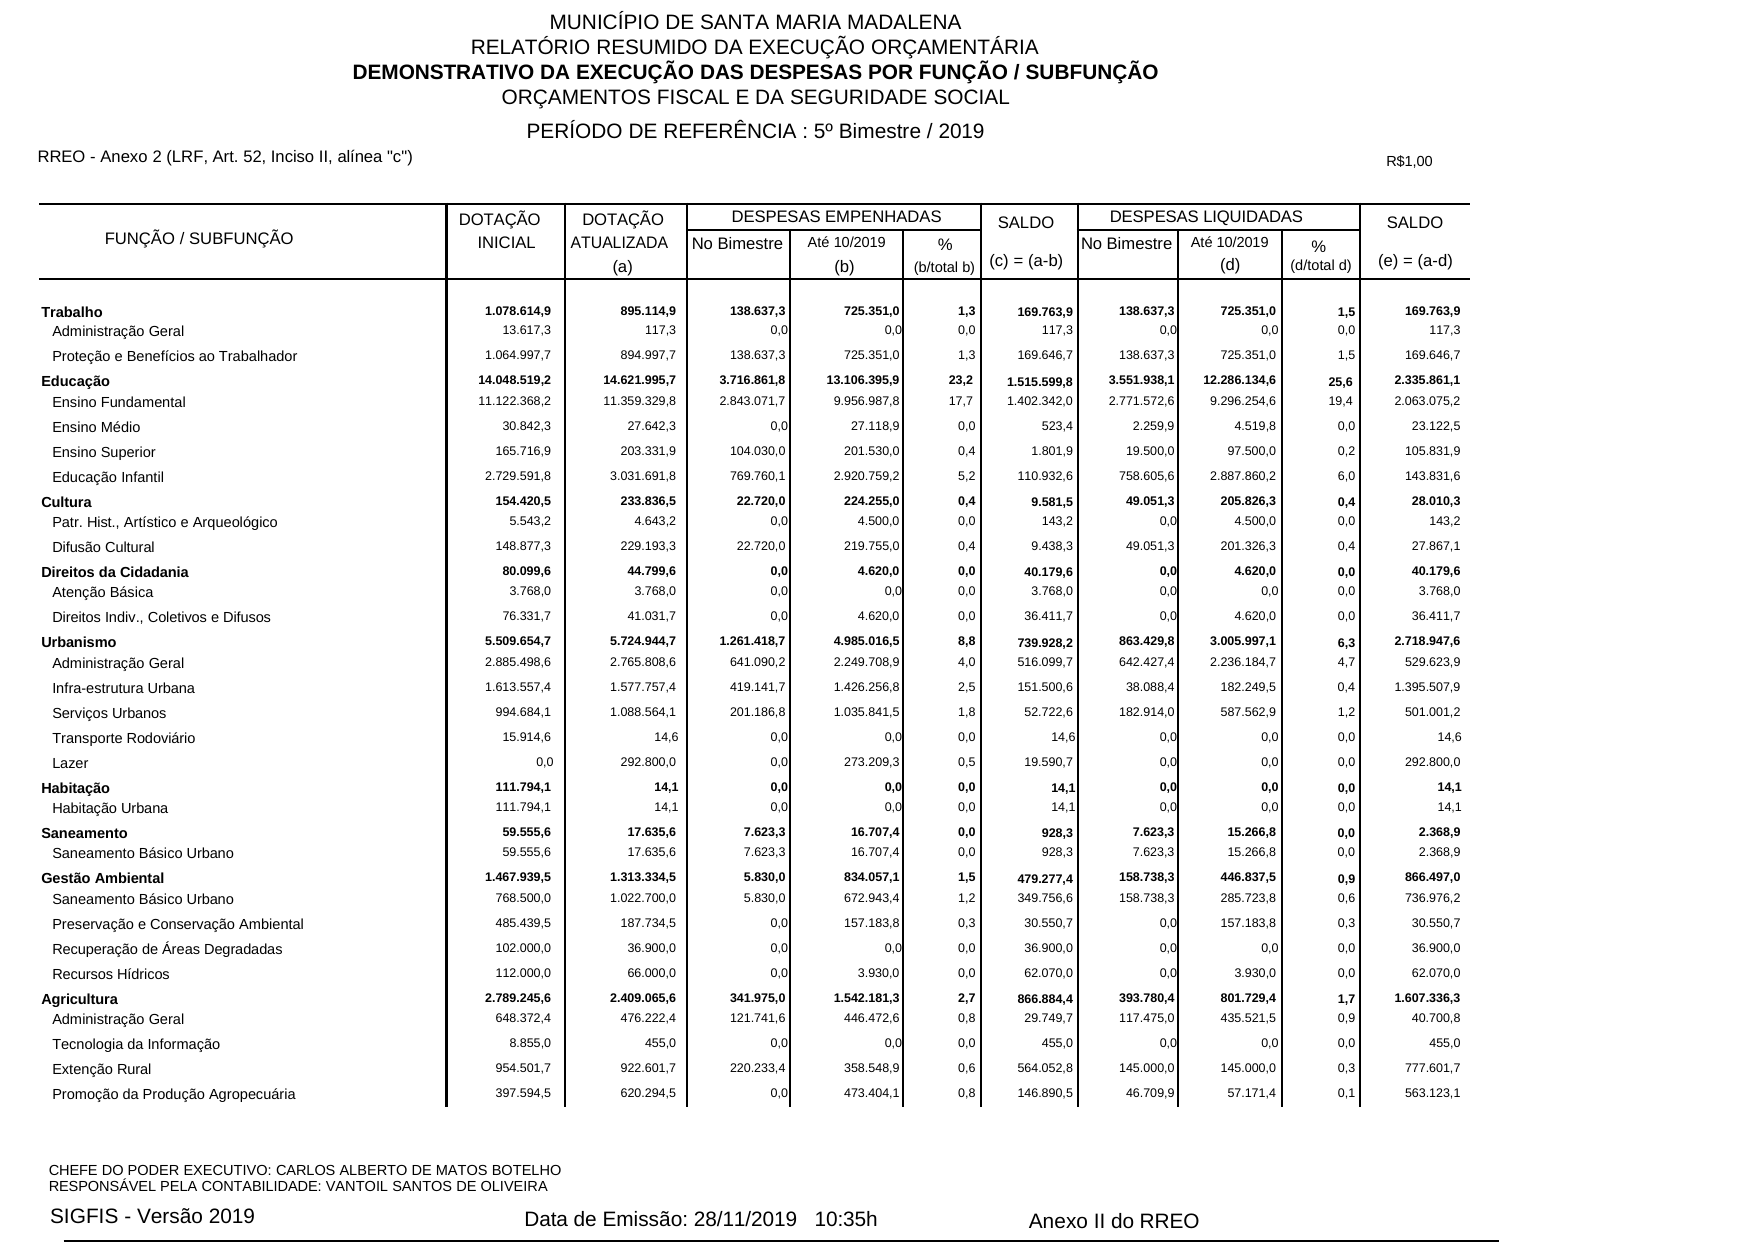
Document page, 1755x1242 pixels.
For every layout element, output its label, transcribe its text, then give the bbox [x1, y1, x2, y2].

table_cell 102.000,0 [448, 937, 564, 962]
table_cell Cultura [39, 490, 445, 512]
table_cell 154.420,5 [448, 490, 564, 512]
table_cell Proteção e Benefícios ao Trabalhador [39, 344, 445, 369]
table_cell 57.171,4 [1179, 1082, 1281, 1107]
table_cell Difusão Cultural [39, 535, 445, 560]
table_cell 922.601,7 [566, 1057, 686, 1082]
table_cell 292.800,0 [1361, 751, 1470, 776]
table_cell 17.635,6 [566, 844, 686, 866]
table_cell 151.500,6 [982, 676, 1077, 701]
table_cell 866.884,4 [982, 987, 1077, 1009]
table_cell 0,0 [688, 322, 789, 344]
table_cell 59.555,6 [448, 821, 564, 844]
table_cell 8,8 [904, 631, 980, 653]
table_cell 117,3 [982, 322, 1077, 344]
table_cell 0,0 [1283, 606, 1359, 631]
table_cell 1,5 [1283, 280, 1359, 322]
table_cell 46.709,9 [1079, 1082, 1177, 1107]
table_cell 587.562,9 [1179, 701, 1281, 726]
table_cell 157.183,8 [1179, 912, 1281, 937]
table_cell No Bimestre [1079, 231, 1177, 278]
table_cell 44.799,6 [566, 560, 686, 583]
table_cell 121.741,6 [688, 1010, 789, 1032]
table_cell 169.646,7 [1361, 344, 1470, 369]
table_cell 0,0 [904, 799, 980, 821]
table_cell 0,0 [1179, 751, 1281, 776]
table_cell 2,5 [904, 676, 980, 701]
table_cell 1.467.939,5 [448, 866, 564, 889]
table_cell 0,0 [904, 937, 980, 962]
table_cell 138.637,3 [1079, 280, 1177, 322]
table_cell 40.179,6 [982, 560, 1077, 583]
table_cell 397.594,5 [448, 1082, 564, 1107]
table_cell Promoção da Produção Agropecuária [39, 1082, 445, 1107]
table_cell 801.729,4 [1179, 987, 1281, 1009]
table_cell 0,0 [1283, 799, 1359, 821]
table_cell Recursos Hídricos [39, 962, 445, 987]
table_cell 419.141,7 [688, 676, 789, 701]
table_cell 76.331,7 [448, 606, 564, 631]
table_cell 0,3 [1283, 1057, 1359, 1082]
table_cell Administração Geral [39, 1010, 445, 1032]
table_cell 0,0 [791, 776, 902, 798]
table_cell 292.800,0 [566, 751, 686, 776]
table_cell 1.577.757,4 [566, 676, 686, 701]
table_cell Transporte Rodoviário [39, 726, 445, 751]
table_cell 2.368,9 [1361, 821, 1470, 844]
table_cell 17,7 [904, 392, 980, 415]
table_cell 4,7 [1283, 653, 1359, 676]
table_cell 0,5 [904, 751, 980, 776]
table_cell 0,0 [1179, 322, 1281, 344]
table_cell 0,0 [791, 322, 902, 344]
table_cell 19.500,0 [1079, 440, 1177, 465]
table_cell 777.601,7 [1361, 1057, 1470, 1082]
table_cell 0,0 [904, 726, 980, 751]
table_cell 0,0 [1179, 726, 1281, 751]
table_cell 14.621.995,7 [566, 369, 686, 392]
table_cell 117,3 [1361, 322, 1470, 344]
table_cell 1,7 [1283, 987, 1359, 1009]
table_cell 14,1 [1361, 799, 1470, 821]
table_cell 1.064.997,7 [448, 344, 564, 369]
table_cell 27.118,9 [791, 415, 902, 440]
table_header SALDO (e) = (a-d) [1361, 205, 1470, 278]
table_cell 1.542.181,3 [791, 987, 902, 1009]
table_cell 4,0 [904, 653, 980, 676]
table_cell 205.826,3 [1179, 490, 1281, 512]
table_cell 285.723,8 [1179, 889, 1281, 912]
table_cell 0,9 [1283, 866, 1359, 889]
table_cell 1,8 [904, 701, 980, 726]
table_cell 158.738,3 [1079, 866, 1177, 889]
table_cell 0,0 [1179, 799, 1281, 821]
table_cell 0,0 [688, 912, 789, 937]
table_cell 863.429,8 [1079, 631, 1177, 653]
table_cell 1.801,9 [982, 440, 1077, 465]
table_cell 1.426.256,8 [791, 676, 902, 701]
table_cell 0,0 [1179, 937, 1281, 962]
table_cell 105.831,9 [1361, 440, 1470, 465]
table_cell 66.000,0 [566, 962, 686, 987]
table_cell 0,0 [1079, 726, 1177, 751]
table_cell 0,4 [904, 535, 980, 560]
table_cell 0,0 [448, 751, 564, 776]
table_cell 2.259,9 [1079, 415, 1177, 440]
table_cell 0,0 [688, 1082, 789, 1107]
table_cell 0,2 [1283, 440, 1359, 465]
table_cell 169.646,7 [982, 344, 1077, 369]
table_cell 769.760,1 [688, 465, 789, 490]
table_cell 3.716.861,8 [688, 369, 789, 392]
table_cell 5.543,2 [448, 513, 564, 535]
table_cell 0,0 [904, 560, 980, 583]
table_cell 30.842,3 [448, 415, 564, 440]
table_cell 341.975,0 [688, 987, 789, 1009]
table_cell 17.635,6 [566, 821, 686, 844]
table_cell 36.900,0 [566, 937, 686, 962]
table_cell 9.296.254,6 [1179, 392, 1281, 415]
table_cell 201.326,3 [1179, 535, 1281, 560]
table_cell Direitos da Cidadania [39, 560, 445, 583]
table_cell 14,6 [1361, 726, 1470, 751]
table_cell 1.402.342,0 [982, 392, 1077, 415]
table_cell 145.000,0 [1079, 1057, 1177, 1082]
table_cell 104.030,0 [688, 440, 789, 465]
table_cell 523,4 [982, 415, 1077, 440]
table_cell Direitos Indiv., Coletivos e Difusos [39, 606, 445, 631]
table_cell 7.623,3 [688, 821, 789, 844]
table_cell 49.051,3 [1079, 490, 1177, 512]
table_cell 220.233,4 [688, 1057, 789, 1082]
table_cell 2.236.184,7 [1179, 653, 1281, 676]
table_cell 0,0 [688, 1032, 789, 1057]
table_cell 23,2 [904, 369, 980, 392]
table_cell 3.930,0 [791, 962, 902, 987]
table_cell 40.179,6 [1361, 560, 1470, 583]
table_cell 4.620,0 [791, 606, 902, 631]
table_cell 0,0 [1079, 937, 1177, 962]
table_cell 0,0 [791, 1032, 902, 1057]
table_cell Tecnologia da Informação [39, 1032, 445, 1057]
table_cell 672.943,4 [791, 889, 902, 912]
table_cell Patr. Hist., Artístico e Arqueológico [39, 513, 445, 535]
table_cell 8.855,0 [448, 1032, 564, 1057]
table_cell 1,5 [1283, 344, 1359, 369]
table_cell 4.620,0 [1179, 560, 1281, 583]
table_cell Ensino Fundamental [39, 392, 445, 415]
table_cell 834.057,1 [791, 866, 902, 889]
table_cell 143,2 [982, 513, 1077, 535]
table_cell 29.749,7 [982, 1010, 1077, 1032]
table_cell 446.837,5 [1179, 866, 1281, 889]
table_cell 0,0 [1283, 583, 1359, 606]
table_cell Habitação Urbana [39, 799, 445, 821]
table_cell Preservação e Conservação Ambiental [39, 912, 445, 937]
table_cell 2.920.759,2 [791, 465, 902, 490]
table_cell 5.724.944,7 [566, 631, 686, 653]
table_cell 2.765.808,6 [566, 653, 686, 676]
table_cell Saneamento Básico Urbano [39, 844, 445, 866]
table_cell 473.404,1 [791, 1082, 902, 1107]
table_cell 736.976,2 [1361, 889, 1470, 912]
table_cell 0,6 [904, 1057, 980, 1082]
table_cell 11.122.368,2 [448, 392, 564, 415]
table_cell 0,0 [1283, 513, 1359, 535]
table_cell 393.780,4 [1079, 987, 1177, 1009]
table_cell 16.707,4 [791, 821, 902, 844]
table_cell 0,4 [904, 490, 980, 512]
table_cell 15.266,8 [1179, 844, 1281, 866]
table_cell Urbanismo [39, 631, 445, 653]
table_cell 22.720,0 [688, 490, 789, 512]
table_cell 0,0 [1283, 937, 1359, 962]
table_cell 0,0 [688, 560, 789, 583]
table_cell 1.261.418,7 [688, 631, 789, 653]
table_cell 201.530,0 [791, 440, 902, 465]
table_cell 62.070,0 [982, 962, 1077, 987]
table_cell 30.550,7 [982, 912, 1077, 937]
table_cell 641.090,2 [688, 653, 789, 676]
table_cell 0,0 [688, 751, 789, 776]
table_cell 0,4 [904, 440, 980, 465]
table_cell 0,3 [904, 912, 980, 937]
table_cell Ensino Médio [39, 415, 445, 440]
table_cell 224.255,0 [791, 490, 902, 512]
table_cell 0,0 [1179, 776, 1281, 798]
table_cell 0,0 [904, 821, 980, 844]
table_cell 2.249.708,9 [791, 653, 902, 676]
table_cell 0,4 [1283, 535, 1359, 560]
table_cell 1.035.841,5 [791, 701, 902, 726]
table_cell 49.051,3 [1079, 535, 1177, 560]
table_cell Até 10/2019 (d) [1179, 231, 1281, 278]
table_cell 27.867,1 [1361, 535, 1470, 560]
table_cell 928,3 [982, 821, 1077, 844]
table_cell 0,0 [688, 799, 789, 821]
table_cell 894.997,7 [566, 344, 686, 369]
table_header SALDO (c) = (a-b) [982, 205, 1077, 278]
table_header DESPESAS LIQUIDADAS [1079, 205, 1359, 229]
table_cell 0,0 [791, 799, 902, 821]
table_cell 6,3 [1283, 631, 1359, 653]
table_cell 349.756,6 [982, 889, 1077, 912]
table_cell 36.411,7 [1361, 606, 1470, 631]
table_cell 2.887.860,2 [1179, 465, 1281, 490]
table_cell 2.729.591,8 [448, 465, 564, 490]
table_cell Serviços Urbanos [39, 701, 445, 726]
table_header DESPESAS EMPENHADAS [688, 205, 980, 229]
table_cell 485.439,5 [448, 912, 564, 937]
table_cell 165.716,9 [448, 440, 564, 465]
table_cell 0,0 [904, 322, 980, 344]
table_cell 169.763,9 [982, 280, 1077, 322]
table_cell 9.581,5 [982, 490, 1077, 512]
table_cell 0,0 [1283, 1032, 1359, 1057]
table_cell 7.623,3 [1079, 844, 1177, 866]
table_cell 0,1 [1283, 1082, 1359, 1107]
table_cell Saneamento Básico Urbano [39, 889, 445, 912]
table_cell 4.620,0 [1179, 606, 1281, 631]
table_cell 14,1 [982, 776, 1077, 798]
table_cell 203.331,9 [566, 440, 686, 465]
table_cell 148.877,3 [448, 535, 564, 560]
table_cell 2.718.947,6 [1361, 631, 1470, 653]
table_cell 146.890,5 [982, 1082, 1077, 1107]
table_cell 27.642,3 [566, 415, 686, 440]
table_cell 2.368,9 [1361, 844, 1470, 866]
table_cell 2.063.075,2 [1361, 392, 1470, 415]
table_cell 40.700,8 [1361, 1010, 1470, 1032]
table_cell 5.830,0 [688, 866, 789, 889]
table_cell 446.472,6 [791, 1010, 902, 1032]
table_cell 2.885.498,6 [448, 653, 564, 676]
table_cell 145.000,0 [1179, 1057, 1281, 1082]
table_cell 112.000,0 [448, 962, 564, 987]
table_cell 529.623,9 [1361, 653, 1470, 676]
table_cell 3.930,0 [1179, 962, 1281, 987]
table_cell 476.222,4 [566, 1010, 686, 1032]
table_cell 14,6 [982, 726, 1077, 751]
table_cell 0,0 [904, 962, 980, 987]
table_cell 59.555,6 [448, 844, 564, 866]
table_cell 12.286.134,6 [1179, 369, 1281, 392]
table_cell 0,0 [1079, 606, 1177, 631]
table_cell 4.620,0 [791, 560, 902, 583]
table_cell 16.707,4 [791, 844, 902, 866]
table_cell 229.193,3 [566, 535, 686, 560]
table_cell 28.010,3 [1361, 490, 1470, 512]
table_cell 14.048.519,2 [448, 369, 564, 392]
table_cell Extenção Rural [39, 1057, 445, 1082]
table_cell 0,0 [1079, 751, 1177, 776]
table_cell 0,6 [1283, 889, 1359, 912]
table_cell Gestão Ambiental [39, 866, 445, 889]
table_cell 3.768,0 [448, 583, 564, 606]
table_cell 0,0 [1283, 751, 1359, 776]
table_cell 1.022.700,0 [566, 889, 686, 912]
table_cell 4.643,2 [566, 513, 686, 535]
table_cell 13.617,3 [448, 322, 564, 344]
table_cell 187.734,5 [566, 912, 686, 937]
table_cell 1.088.564,1 [566, 701, 686, 726]
table_cell % (b/total b) [904, 231, 980, 278]
table_cell 15.914,6 [448, 726, 564, 751]
table_cell 1,3 [904, 280, 980, 322]
table_cell 1,2 [1283, 701, 1359, 726]
table_cell 0,0 [1079, 560, 1177, 583]
table_cell 138.637,3 [688, 344, 789, 369]
table_cell 5.830,0 [688, 889, 789, 912]
table_cell 30.550,7 [1361, 912, 1470, 937]
table_cell 2.335.861,1 [1361, 369, 1470, 392]
table_cell 3.551.938,1 [1079, 369, 1177, 392]
table_cell 0,0 [1283, 726, 1359, 751]
table_cell 0,0 [904, 1032, 980, 1057]
table_cell Agricultura [39, 987, 445, 1009]
table_cell 895.114,9 [566, 280, 686, 322]
table_cell 994.684,1 [448, 701, 564, 726]
table_cell 14,1 [1361, 776, 1470, 798]
table_cell 2.789.245,6 [448, 987, 564, 1009]
table_cell 0,0 [791, 937, 902, 962]
table_cell 1.395.507,9 [1361, 676, 1470, 701]
table_cell 455,0 [982, 1032, 1077, 1057]
table_cell 143.831,6 [1361, 465, 1470, 490]
table_cell 0,0 [1079, 583, 1177, 606]
table_cell 0,0 [688, 415, 789, 440]
table_cell 0,4 [1283, 490, 1359, 512]
table_cell Recuperação de Áreas Degradadas [39, 937, 445, 962]
table_cell 954.501,7 [448, 1057, 564, 1082]
table_cell 4.500,0 [791, 513, 902, 535]
table_header DOTAÇÃO INICIAL [448, 205, 564, 278]
table_cell Ensino Superior [39, 440, 445, 465]
table_cell Saneamento [39, 821, 445, 844]
table_cell 0,0 [688, 726, 789, 751]
table_cell 725.351,0 [1179, 280, 1281, 322]
table_cell 2.843.071,7 [688, 392, 789, 415]
table_cell 36.900,0 [982, 937, 1077, 962]
table_cell 36.900,0 [1361, 937, 1470, 962]
table_cell 4.519,8 [1179, 415, 1281, 440]
table_cell No Bimestre [688, 231, 789, 278]
table_cell 1,5 [904, 866, 980, 889]
table_cell 0,0 [904, 776, 980, 798]
table_cell 22.720,0 [688, 535, 789, 560]
table_cell 14,6 [566, 726, 686, 751]
table_cell 117,3 [566, 322, 686, 344]
table_cell 110.932,6 [982, 465, 1077, 490]
table_cell Trabalho [39, 280, 445, 322]
table_cell 563.123,1 [1361, 1082, 1470, 1107]
table_cell 725.351,0 [791, 280, 902, 322]
table_cell 725.351,0 [791, 344, 902, 369]
table_cell 620.294,5 [566, 1082, 686, 1107]
table_cell 111.794,1 [448, 799, 564, 821]
table_cell 182.249,5 [1179, 676, 1281, 701]
table_cell 15.266,8 [1179, 821, 1281, 844]
table_cell 0,0 [791, 726, 902, 751]
table_cell 0,0 [1283, 962, 1359, 987]
table_cell 0,0 [688, 513, 789, 535]
table_cell Administração Geral [39, 653, 445, 676]
table_cell 0,4 [1283, 676, 1359, 701]
table_cell 2,7 [904, 987, 980, 1009]
table_cell 0,0 [1179, 583, 1281, 606]
table_cell 516.099,7 [982, 653, 1077, 676]
table_cell 1.607.336,3 [1361, 987, 1470, 1009]
table_cell 5.509.654,7 [448, 631, 564, 653]
table_cell 9.438,3 [982, 535, 1077, 560]
table_cell 455,0 [1361, 1032, 1470, 1057]
table_cell 0,0 [688, 962, 789, 987]
table_cell 273.209,3 [791, 751, 902, 776]
table_cell 2.771.572,6 [1079, 392, 1177, 415]
table_cell 4.500,0 [1179, 513, 1281, 535]
table_cell 0,0 [1283, 560, 1359, 583]
table_cell Lazer [39, 751, 445, 776]
table_cell 0,0 [688, 606, 789, 631]
table_cell 138.637,3 [1079, 344, 1177, 369]
table_cell 0,3 [1283, 912, 1359, 937]
table_cell Até 10/2019 (b) [791, 231, 902, 278]
table_cell 3.031.691,8 [566, 465, 686, 490]
table_cell 3.768,0 [566, 583, 686, 606]
table_cell 435.521,5 [1179, 1010, 1281, 1032]
table_cell Educação Infantil [39, 465, 445, 490]
table_cell 158.738,3 [1079, 889, 1177, 912]
table_cell 7.623,3 [1079, 821, 1177, 844]
table_cell 1.313.334,5 [566, 866, 686, 889]
table_cell 0,8 [904, 1082, 980, 1107]
table_cell 0,0 [1079, 912, 1177, 937]
table_cell 0,0 [904, 415, 980, 440]
table_cell 169.763,9 [1361, 280, 1470, 322]
table_cell 6,0 [1283, 465, 1359, 490]
table_cell 14,1 [566, 776, 686, 798]
table_cell 36.411,7 [982, 606, 1077, 631]
table_cell 0,0 [1283, 322, 1359, 344]
table_cell 0,0 [1079, 776, 1177, 798]
table_cell 41.031,7 [566, 606, 686, 631]
table_cell 0,0 [688, 776, 789, 798]
table_cell 7.623,3 [688, 844, 789, 866]
table_cell 358.548,9 [791, 1057, 902, 1082]
table_cell 4.985.016,5 [791, 631, 902, 653]
table_cell 479.277,4 [982, 866, 1077, 889]
table_cell 564.052,8 [982, 1057, 1077, 1082]
table_cell 143,2 [1361, 513, 1470, 535]
table_cell 14,1 [982, 799, 1077, 821]
table_cell 725.351,0 [1179, 344, 1281, 369]
table_cell 0,0 [688, 583, 789, 606]
table_cell 0,8 [904, 1010, 980, 1032]
table_cell 13.106.395,9 [791, 369, 902, 392]
table_cell 455,0 [566, 1032, 686, 1057]
table_cell Infra-estrutura Urbana [39, 676, 445, 701]
table_cell 19.590,7 [982, 751, 1077, 776]
table_cell 768.500,0 [448, 889, 564, 912]
table_cell 23.122,5 [1361, 415, 1470, 440]
table_cell 19,4 [1283, 392, 1359, 415]
table_cell 1.515.599,8 [982, 369, 1077, 392]
table_cell 1.078.614,9 [448, 280, 564, 322]
table_cell 0,9 [1283, 1010, 1359, 1032]
table_cell % (d/total d) [1283, 231, 1359, 278]
table_cell 80.099,6 [448, 560, 564, 583]
table_cell 25,6 [1283, 369, 1359, 392]
table_cell 0,0 [1283, 415, 1359, 440]
table_cell Administração Geral [39, 322, 445, 344]
table_cell 1,2 [904, 889, 980, 912]
table_cell 739.928,2 [982, 631, 1077, 653]
table_cell 1,3 [904, 344, 980, 369]
table_cell 0,0 [1179, 1032, 1281, 1057]
table_cell 97.500,0 [1179, 440, 1281, 465]
table_cell 2.409.065,6 [566, 987, 686, 1009]
table_cell 0,0 [688, 937, 789, 962]
table_cell 0,0 [1079, 1032, 1177, 1057]
table_cell 14,1 [566, 799, 686, 821]
table_cell 62.070,0 [1361, 962, 1470, 987]
table_cell 1.613.557,4 [448, 676, 564, 701]
table_cell 219.755,0 [791, 535, 902, 560]
table_cell 642.427,4 [1079, 653, 1177, 676]
table_cell 758.605,6 [1079, 465, 1177, 490]
table_cell 501.001,2 [1361, 701, 1470, 726]
table_cell 0,0 [1079, 513, 1177, 535]
table_cell Habitação [39, 776, 445, 798]
table_cell 0,0 [1079, 322, 1177, 344]
table_cell 0,0 [1283, 776, 1359, 798]
table_cell 0,0 [1079, 799, 1177, 821]
table_cell 233.836,5 [566, 490, 686, 512]
table_cell Educação [39, 369, 445, 392]
table_cell 201.186,8 [688, 701, 789, 726]
table_cell 0,0 [904, 606, 980, 631]
table_cell 0,0 [904, 583, 980, 606]
table_cell 52.722,6 [982, 701, 1077, 726]
table_cell 0,0 [904, 844, 980, 866]
table_cell 3.005.997,1 [1179, 631, 1281, 653]
table_header FUNÇÃO / SUBFUNÇÃO [39, 205, 445, 278]
table_cell 3.768,0 [982, 583, 1077, 606]
table_cell 3.768,0 [1361, 583, 1470, 606]
table_cell 648.372,4 [448, 1010, 564, 1032]
table_cell 11.359.329,8 [566, 392, 686, 415]
table_cell 0,0 [1283, 844, 1359, 866]
table_cell 866.497,0 [1361, 866, 1470, 889]
table_cell 5,2 [904, 465, 980, 490]
table_cell 0,0 [791, 583, 902, 606]
table_cell 38.088,4 [1079, 676, 1177, 701]
table_cell 157.183,8 [791, 912, 902, 937]
table_cell 928,3 [982, 844, 1077, 866]
table_header DOTAÇÃO ATUALIZADA (a) [566, 205, 686, 278]
table_cell 0,0 [904, 513, 980, 535]
table_cell 9.956.987,8 [791, 392, 902, 415]
table_cell Atenção Básica [39, 583, 445, 606]
table_cell 138.637,3 [688, 280, 789, 322]
table_cell 182.914,0 [1079, 701, 1177, 726]
table_cell 111.794,1 [448, 776, 564, 798]
table_cell 0,0 [1283, 821, 1359, 844]
table_cell 117.475,0 [1079, 1010, 1177, 1032]
table_cell 0,0 [1079, 962, 1177, 987]
